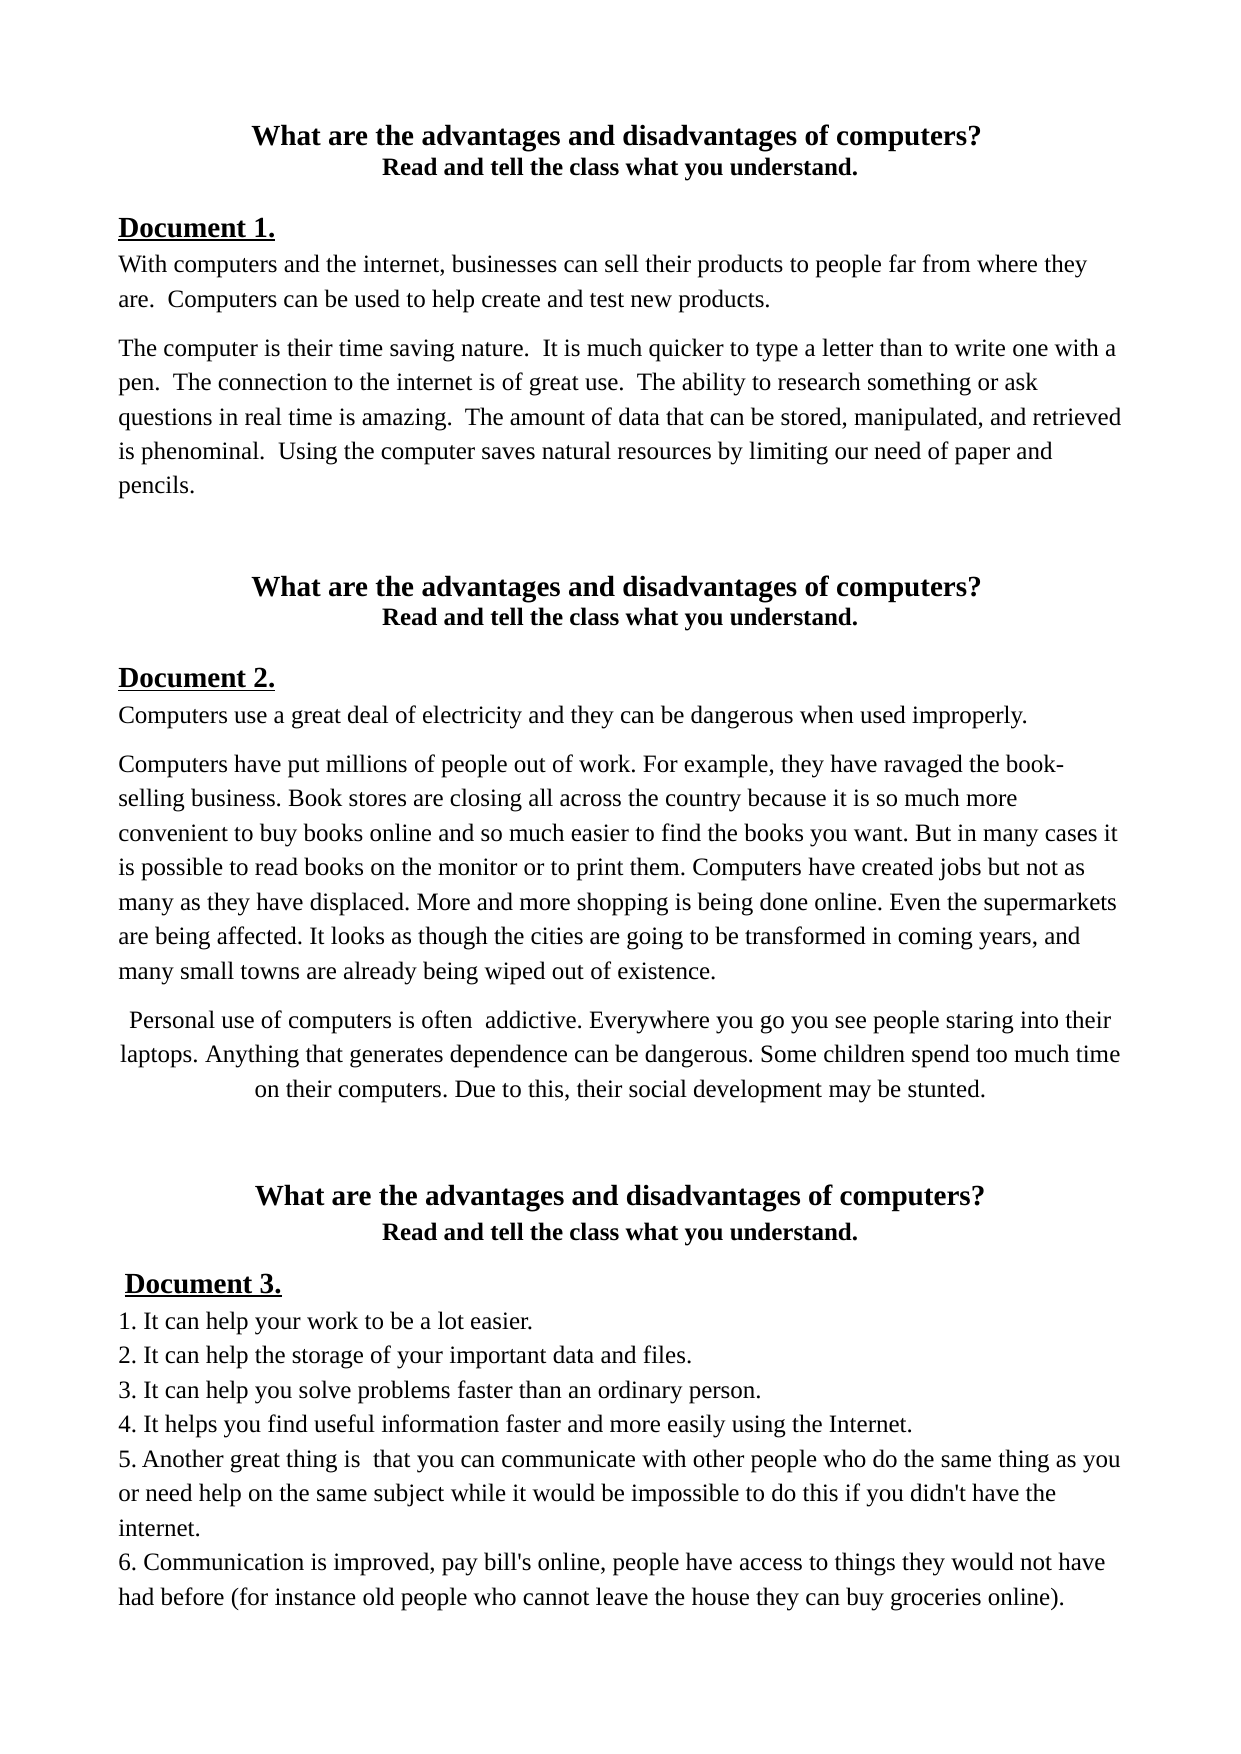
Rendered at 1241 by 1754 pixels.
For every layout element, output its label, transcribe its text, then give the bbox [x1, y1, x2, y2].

subtitle What are the advantages and disadvantages of computers? Read and tell the class what you understand. [118, 569, 1122, 631]
subtitle What are the advantages and disadvantages of computers? Read and tell the class what you understand. [118, 118, 1122, 180]
text Personal use of computers is often addictive. Everywhere you go you see people staring into their laptops. Anything that generates dependence can be dangerous. Some children spend too much time on their computers. Due to this, their social development may be stunted. What are the advantages and disadvantages of computers? Read and tell the class what you understand. [118, 1005, 1122, 1246]
text Document 3. 1. It can help your work to be a lot easier. 2. It can help the storage of your important data and files. 3. It can help you solve problems faster than an ordinary person. 4. It helps you find useful information faster and more easily using the Internet. 5. Another great thing is that you can communicate with other people who do the same thing as you or need help on the same subject while it would be impossible to do this if you didn't have the internet. 6. Communication is improved, pay bill's online, people have access to things they would not have had before (for instance old people who cannot leave the house they can buy groceries online). [118, 1266, 1122, 1610]
text Computers have put millions of people out of work. For example, they have ravaged the book-selling business. Book stores are closing all across the country because it is so much more convenient to buy books online and so much easier to find the books you want. But in many cases it is possible to read books on the monitor or to print them. Computers have created jobs but not as many as they have displaced. More and more shopping is being done online. Even the supermarkets are being affected. It looks as though the cities are going to be transformed in coming years, and many small towns are already being wiped out of existence. [118, 749, 1122, 984]
text The computer is their time saving nature. It is much quicker to type a letter than to write one with a pen. The connection to the internet is of great use. The ability to research something or ask questions in real time is amazing. The amount of data that can be stored, manipulated, and retrieved is phenominal. Using the computer saves natural resources by limiting our need of paper and pencils. [118, 333, 1122, 499]
text Document 2. Computers use a great deal of electricity and they can be dangerous when used improperly. [118, 661, 1122, 728]
text Document 1. With computers and the internet, businesses can sell their products to people far from where they are. Computers can be used to help create and test new products. [118, 210, 1122, 312]
